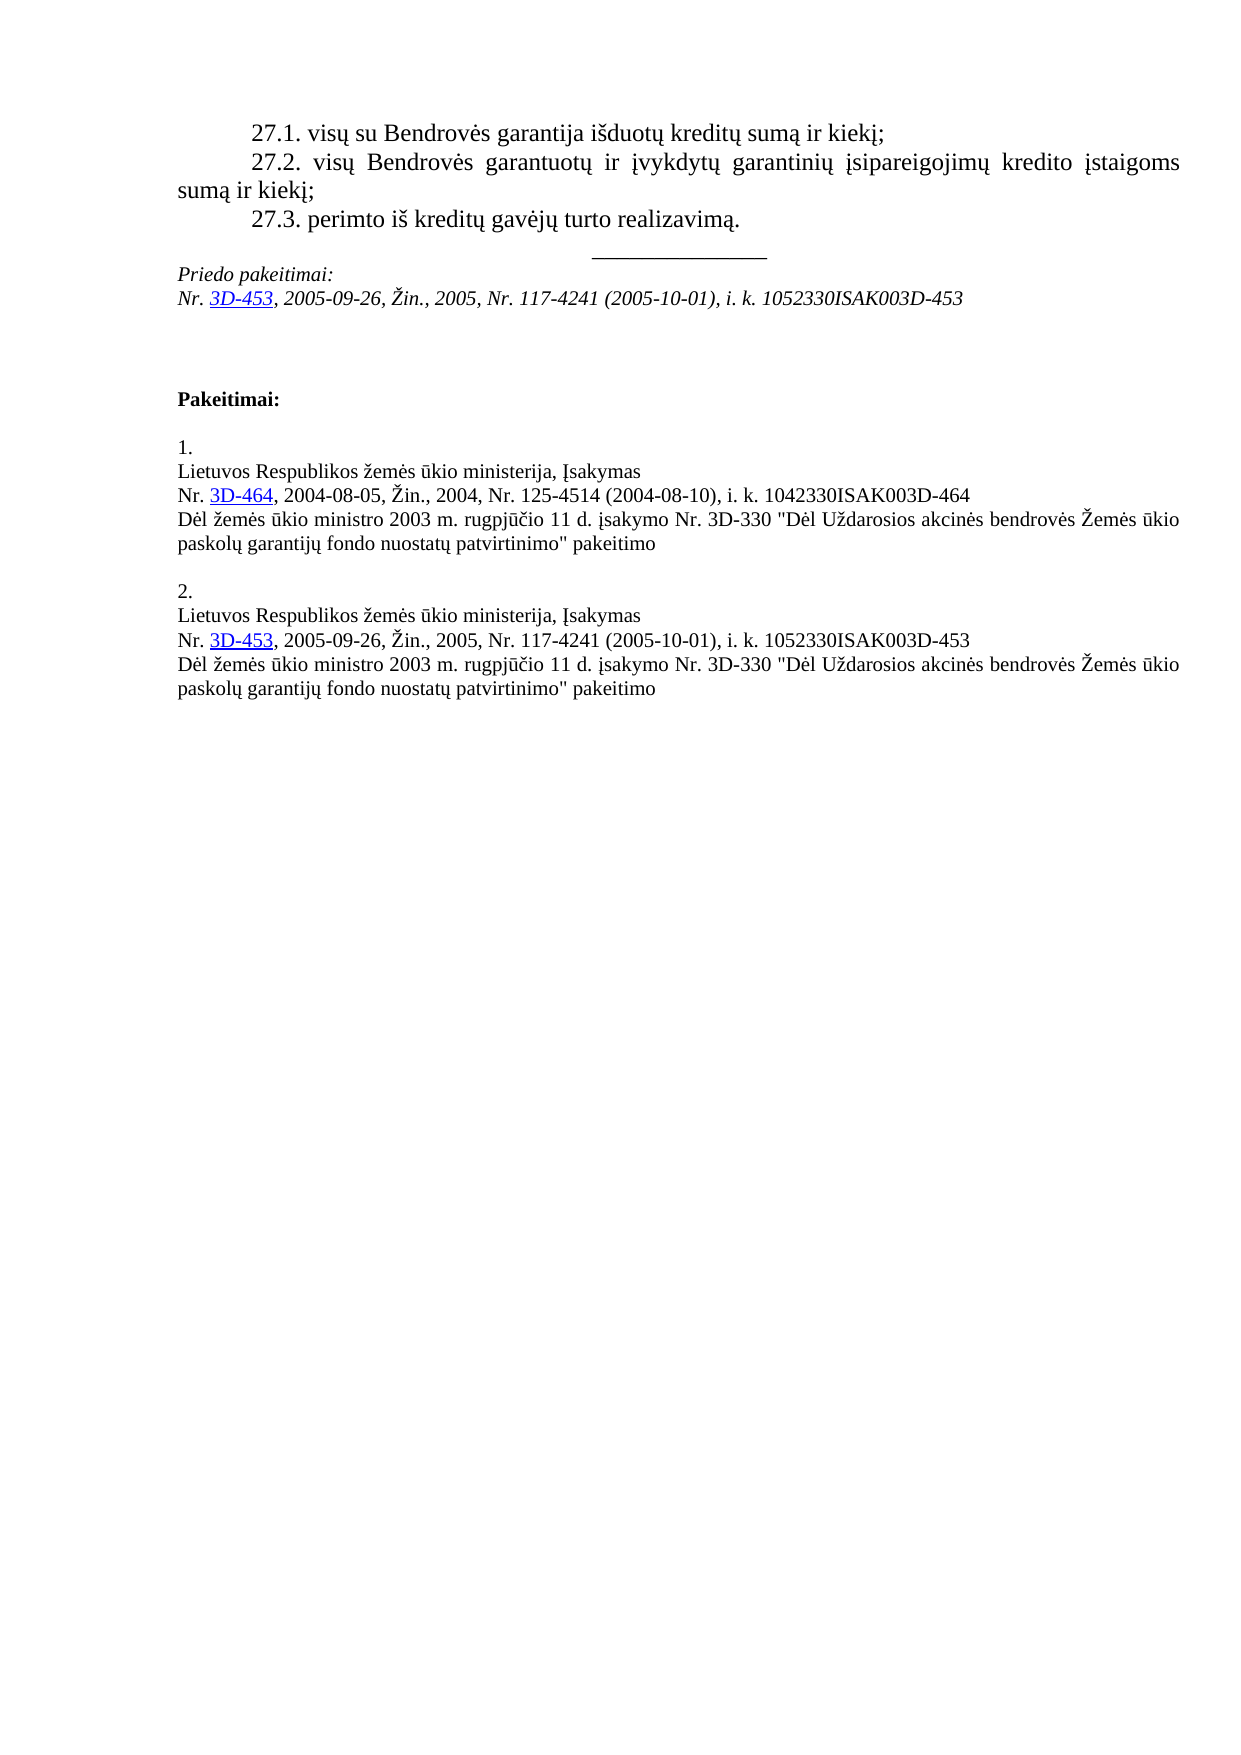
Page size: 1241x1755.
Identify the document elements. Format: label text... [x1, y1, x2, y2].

text 2. [177, 579, 1181, 603]
text Nr. 3D-464, 2004-08-05, Žin., 2004, Nr. 125-4514 (2004-08-10), i. k. 1042330ISAK003D-464 [177, 483, 1181, 507]
text Dėl žemės ūkio ministro 2003 m. rugpjūčio 11 d. įsakymo Nr. 3D-330 "Dėl Uždarosios akcinės bendrovės Žemės ūkio paskolų garantijų fondo nuostatų patvirtinimo" pakeitimo [177, 507, 1181, 555]
text 27.2. visų Bendrovės garantuotų ir įvykdytų garantinių įsipareigojimų kredito įstaigoms sumą ir kiekį; [177, 147, 1181, 204]
text 27.1. visų su Bendrovės garantija išduotų kreditų sumą ir kiekį; [177, 118, 1181, 147]
text 27.3. perimto iš kreditų gavėjų turto realizavimą. [177, 204, 1181, 233]
text ______________ [177, 233, 1181, 262]
text Dėl žemės ūkio ministro 2003 m. rugpjūčio 11 d. įsakymo Nr. 3D-330 "Dėl Uždarosios akcinės bendrovės Žemės ūkio paskolų garantijų fondo nuostatų patvirtinimo" pakeitimo [177, 652, 1181, 700]
text Nr. 3D-453, 2005-09-26, Žin., 2005, Nr. 117-4241 (2005-10-01), i. k. 1052330ISAK003D-453 [177, 627, 1181, 652]
text 1. [177, 435, 1181, 459]
text Lietuvos Respublikos žemės ūkio ministerija, Įsakymas [177, 603, 1181, 627]
text Nr. 3D-453, 2005-09-26, Žin., 2005, Nr. 117-4241 (2005-10-01), i. k. 1052330ISAK003D-453 [177, 286, 1181, 310]
text Lietuvos Respublikos žemės ūkio ministerija, Įsakymas [177, 459, 1181, 483]
text Pakeitimai: [177, 387, 1181, 411]
text Priedo pakeitimai: [177, 262, 1181, 286]
